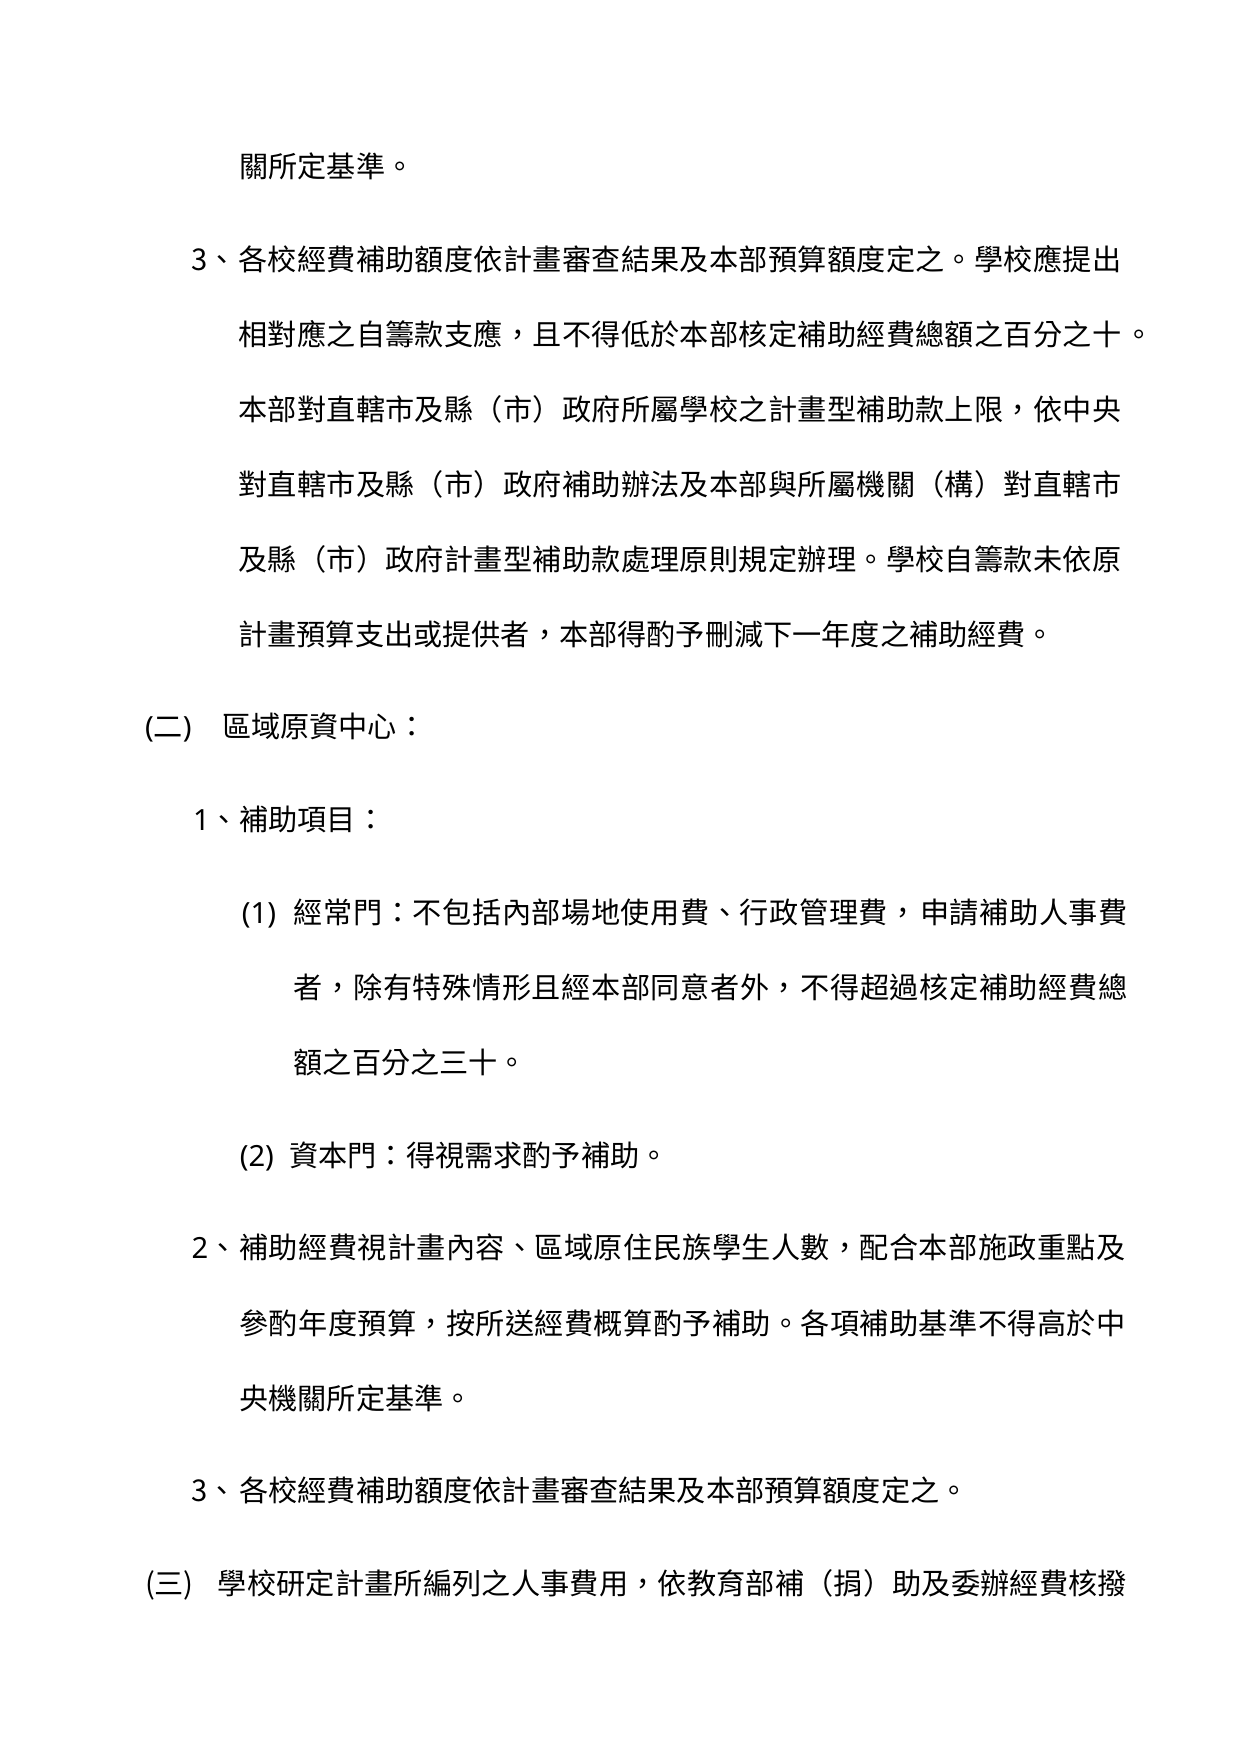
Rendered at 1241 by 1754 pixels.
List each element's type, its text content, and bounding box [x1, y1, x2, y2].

list 補助項目： [193, 780, 1128, 855]
list 資本門：得視需求酌予補助。 [239, 1116, 1128, 1191]
list 關所定基準。 [191, 127, 1128, 202]
list 各校經費補助額度依計畫審查結果及本部預算額度定之。 [191, 1452, 1128, 1527]
list 區域原資中心： [145, 688, 1128, 763]
list 補助經費視計畫內容、區域原住民族學生人數，配合本部施政重點及參酌年度預算，按所送經費概算酌予補助。各項補助基準不得高於中央機關所定基準。 [191, 1209, 1128, 1434]
list 學校研定計畫所編列之人事費用，依教育部補（捐）助及委辦經費核撥 [145, 1544, 1128, 1619]
list 各校經費補助額度依計畫審查結果及本部預算額度定之。學校應提出相對應之自籌款支應，且不得低於本部核定補助經費總額之百分之十。本部對直轄市及縣（市）政府所屬學校之計畫型補助款上限，依中央對直轄市及縣（市）政府補助辦法及本部與所屬機關（構）對直轄市及縣（市）政府計畫型補助款處理原則規定辦理。學校自籌款未依原計畫預算支出或提供者，本部得酌予刪減下一年度之補助經費。 [191, 220, 1124, 670]
list 經常門：不包括內部場地使用費、行政管理費，申請補助人事費者，除有特殊情形且經本部同意者外，不得超過核定補助經費總額之百分之三十。 [242, 873, 1128, 1098]
